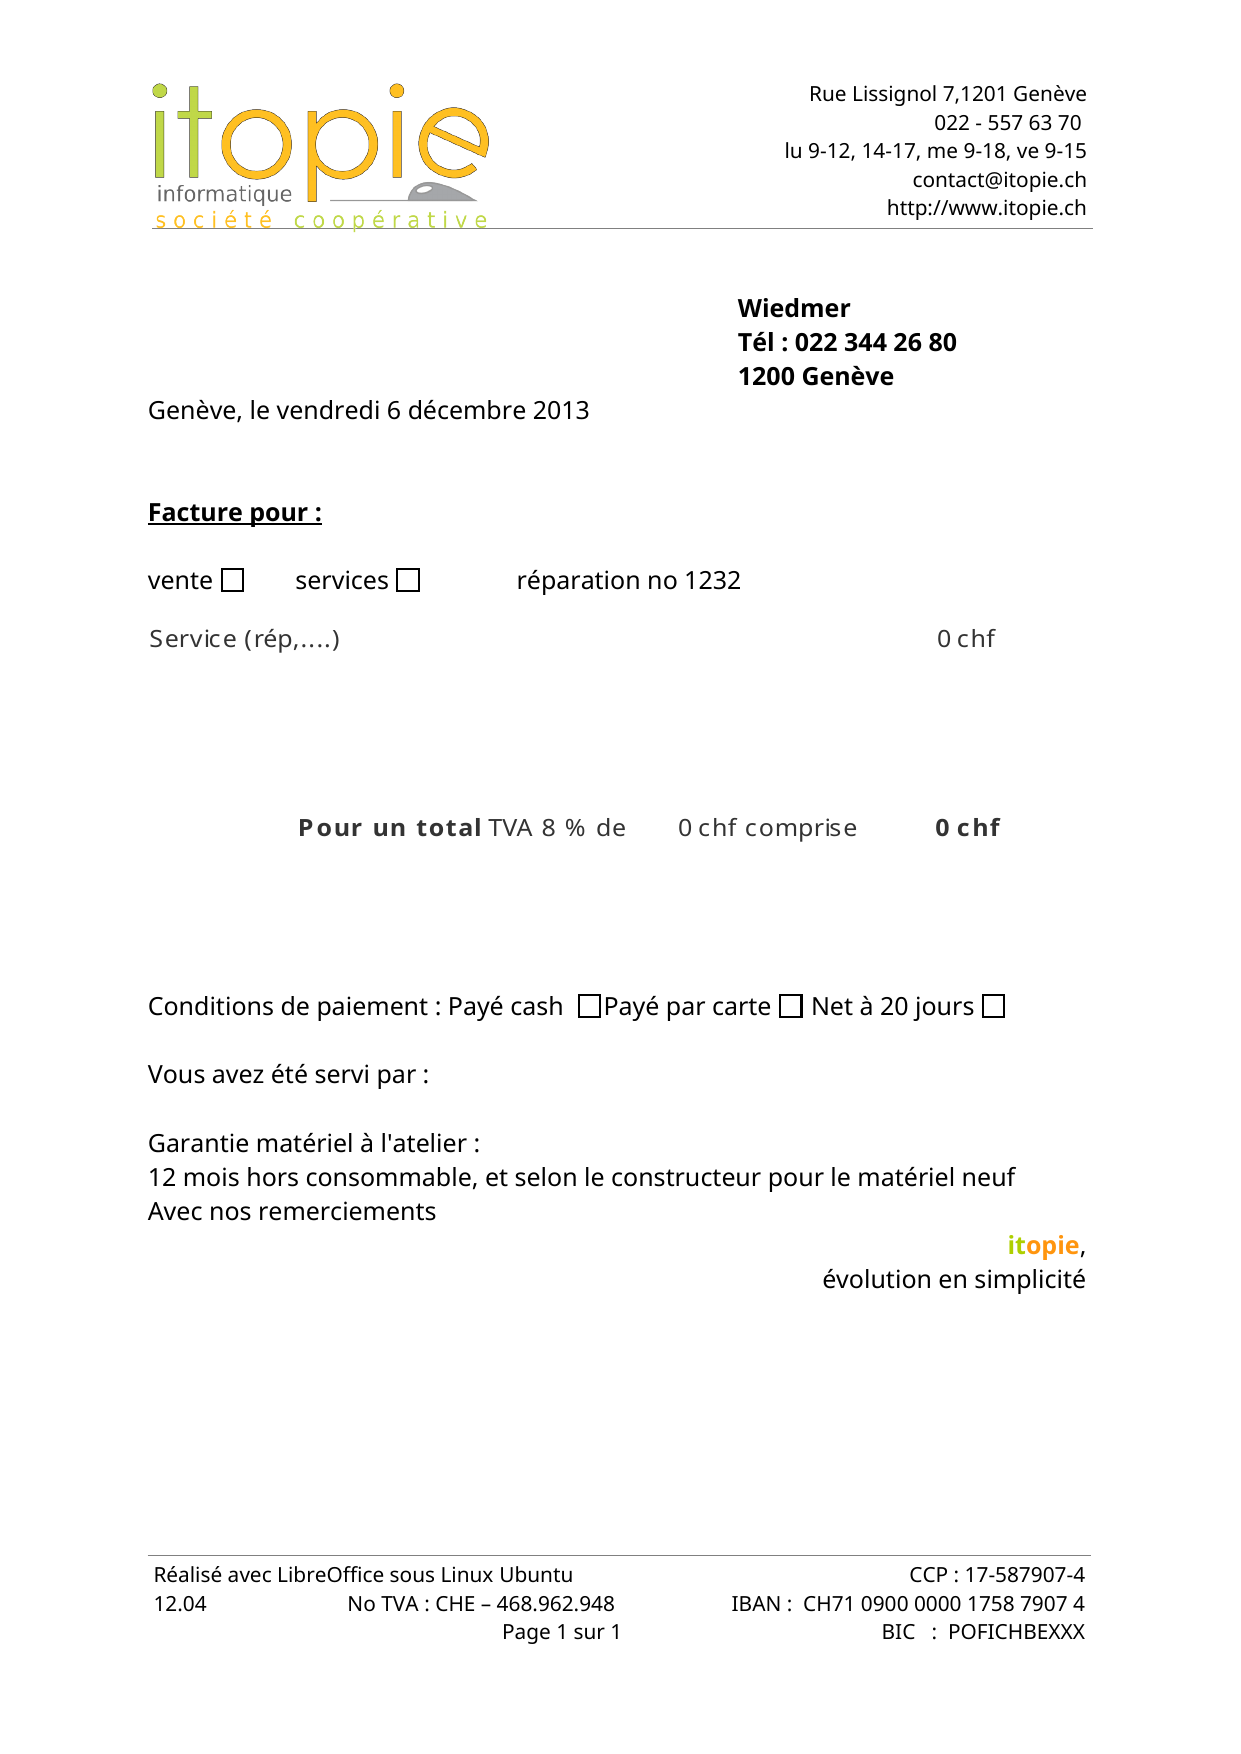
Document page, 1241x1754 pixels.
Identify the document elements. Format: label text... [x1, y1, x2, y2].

text Vous avez été servi par : [148, 1057, 1093, 1091]
text Avec nos remerciements [148, 1193, 1093, 1227]
text Wiedmer [148, 290, 1093, 324]
text itopie, [148, 1227, 1093, 1262]
text vente services réparation no 1232 [148, 563, 1093, 597]
text Genève, le vendredi 6 décembre 2013 [148, 392, 1093, 427]
text 1200 Genève [148, 358, 1093, 392]
picture [138, 72, 500, 244]
text évolution en simplicité [148, 1262, 1093, 1296]
text Conditions de paiement : Payé cash Payé par carte Net à 20 jours [148, 989, 1093, 1023]
text Tél : 022 344 26 80 [148, 324, 1093, 358]
text Garantie matériel à l'atelier : [148, 1125, 1093, 1159]
text Facture pour : [148, 495, 1093, 529]
text 12 mois hors consommable, et selon le constructeur pour le matériel neuf [148, 1159, 1093, 1193]
